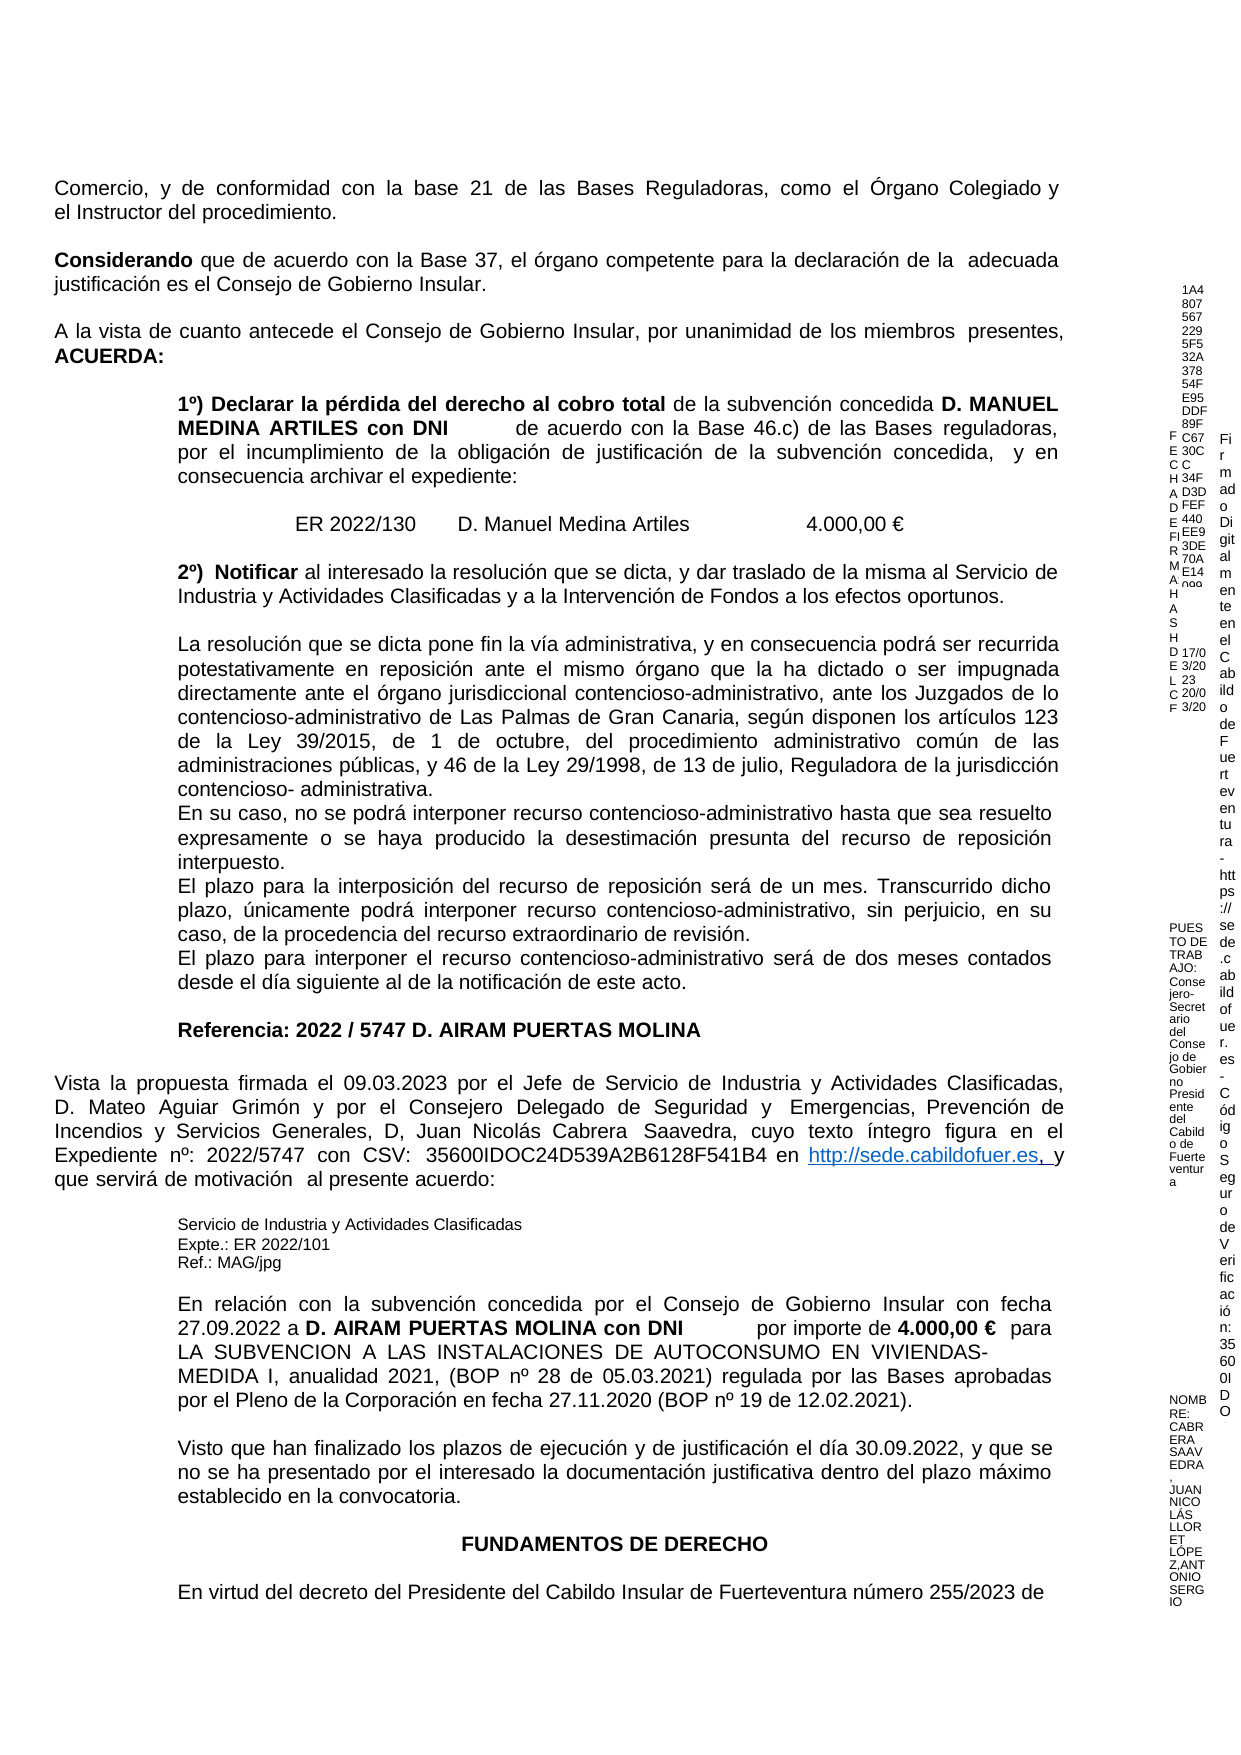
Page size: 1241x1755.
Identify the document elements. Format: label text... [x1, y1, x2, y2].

text 1A48075672295F532A37854FE95DDF89FC6730CC [1182, 284, 1209, 472]
text MEDIDA I, anualidad 2021, (BOP nº 28 de 05.03.2021) regulada por las Bases aprobadas por el Pleno de la Corporación en fecha 27.11.2020 (BOP nº 19 de 12.02.2021). [177, 1364, 1052, 1412]
text ER 2022/130 D. Manuel Medina Artiles 4.000,00 € [295, 512, 1167, 536]
text En relación con la subvención concedida por el Consejo de Gobierno Insular con fecha 27.09.2022 a D. AIRAM PUERTAS MOLINA con DNI por importe de 4.000,00 € para LA SUBVENCION A LAS INSTALACIONES DE AUTOCONSUMO EN VIVIENDAS- [177, 1292, 1052, 1364]
text CABRERA SAAVEDRA, JUAN NICOLÁS LLORET LÓPEZ,ANTONIO SERGIO [1169, 1422, 1207, 1609]
text Comercio, y de conformidad con la base 21 de las Bases Reguladoras, como el Órgano Colegiado y el Instructor del procedimiento. [54, 176, 1059, 224]
text Consejero-Secretario del Consejo de Gobierno Presidente del Cabildo de Fuerteventura [1169, 976, 1207, 1185]
text El plazo para interponer el recurso contencioso-administrativo será de dos meses contados desde el día siguiente al de la notificación de este acto. [177, 946, 1052, 994]
subtitle FUNDAMENTOS DE DERECHO [54, 1532, 1167, 1556]
text [1167, 1393, 1209, 1628]
text 34FD3DFEF440EE93DE70AE140996B1C6668F08F5 [1182, 472, 1209, 587]
text 1º) Declarar la pérdida del derecho al cobro total de la subvención concedida D. MANUEL MEDINA ARTILES con DNI de acuerdo con la Base 46.c) de las Bases reguladoras, por el incumplimiento de la obligación de justificación de la subvención concedida, y en consecuencia archivar el expediente: [177, 392, 1059, 488]
text En virtud del decreto del Presidente del Cabildo Insular de Fuerteventura número 255/2023 de [177, 1580, 1167, 1604]
text En su caso, no se podrá interponer recurso contencioso-administrativo hasta que sea resuelto expresamente o se haya producido la desestimación presunta del recurso de reposición interpuesto. [177, 801, 1052, 873]
text El plazo para la interposición del recurso de reposición será de un mes. Transcurrido dicho plazo, únicamente podrá interponer recurso contencioso-administrativo, sin perjuicio, en su caso, de la procedencia del recurso extraordinario de revisión. [177, 873, 1052, 946]
text Firmado Digitalmente en el Cabildo de Fuerteventura - https://sede.cabildofuer.es - Código Seguro de Verificación: 35600IDOC2EC02AD7459FB554FA2 [1219, 430, 1236, 1422]
text NOMBRE: [1169, 1394, 1209, 1421]
text La resolución que se dicta pone fin la vía administrativa, y en consecuencia podrá ser recurrida potestativamente en reposición ante el mismo órgano que la ha dictado o ser impugnada directamente ante el órgano jurisdiccional contencioso-administrativo, ante los Juzgados de lo contencioso-administrativo de Las Palmas de Gran Canaria, según disponen los artículos 123 de la Ley 39/2015, de 1 de octubre, del procedimiento administrativo común de las administraciones públicas, y 46 de la Ley 29/1998, de 13 de julio, Reguladora de la jurisdicción contencioso- administrativa. [177, 632, 1059, 801]
text 20/03/2023 [1182, 687, 1209, 713]
text Ref.: MAG/jpg [177, 1253, 1217, 1272]
text FECHA DE FIRMA: HASH DEL CERTIFICADO: [1169, 429, 1184, 712]
subtitle Referencia: 2022 / 5747 D. AIRAM PUERTAS MOLINA [177, 1017, 1167, 1041]
text Servicio de Industria y Actividades Clasificadas Expte.: ER 2022/101 [177, 1215, 571, 1253]
text [1179, 283, 1209, 587]
text Considerando que de acuerdo con la Base 37, el órgano competente para la declaración de la adecuada justificación es el Consejo de Gobierno Insular. [54, 248, 1059, 296]
text PUESTO DE TRABAJO: [1169, 922, 1209, 976]
text Visto que han finalizado los plazos de ejecución y de justificación el día 30.09.2022, y que se no se ha presentado por el interesado la documentación justificativa dentro del plazo máximo establecido en la convocatoria. [177, 1436, 1052, 1508]
text 2º) Notificar al interesado la resolución que se dicta, y dar traslado de la misma al Servicio de Industria y Actividades Clasificadas y a la Intervención de Fondos a los efectos oportunos. [177, 560, 1059, 608]
text A la vista de cuanto antecede el Consejo de Gobierno Insular, por unanimidad de los miembros presentes, ACUERDA: [54, 319, 1064, 367]
text 17/03/2023 [1182, 647, 1209, 687]
text Vista la propuesta firmada el 09.03.2023 por el Jefe de Servicio de Industria y Actividades Clasificadas, D. Mateo Aguiar Grimón y por el Consejero Delegado de Seguridad y Emergencias, Prevención de Incendios y Servicios Generales, D, Juan Nicolás Cabrera Saavedra, cuyo texto íntegro figura en el Expediente nº: 2022/5747 con CSV: 35600IDOC24D539A2B6128F541B4 en http://sede.cabildofuer.es, y que servirá de motivación al presente acuerdo: [54, 1070, 1064, 1191]
